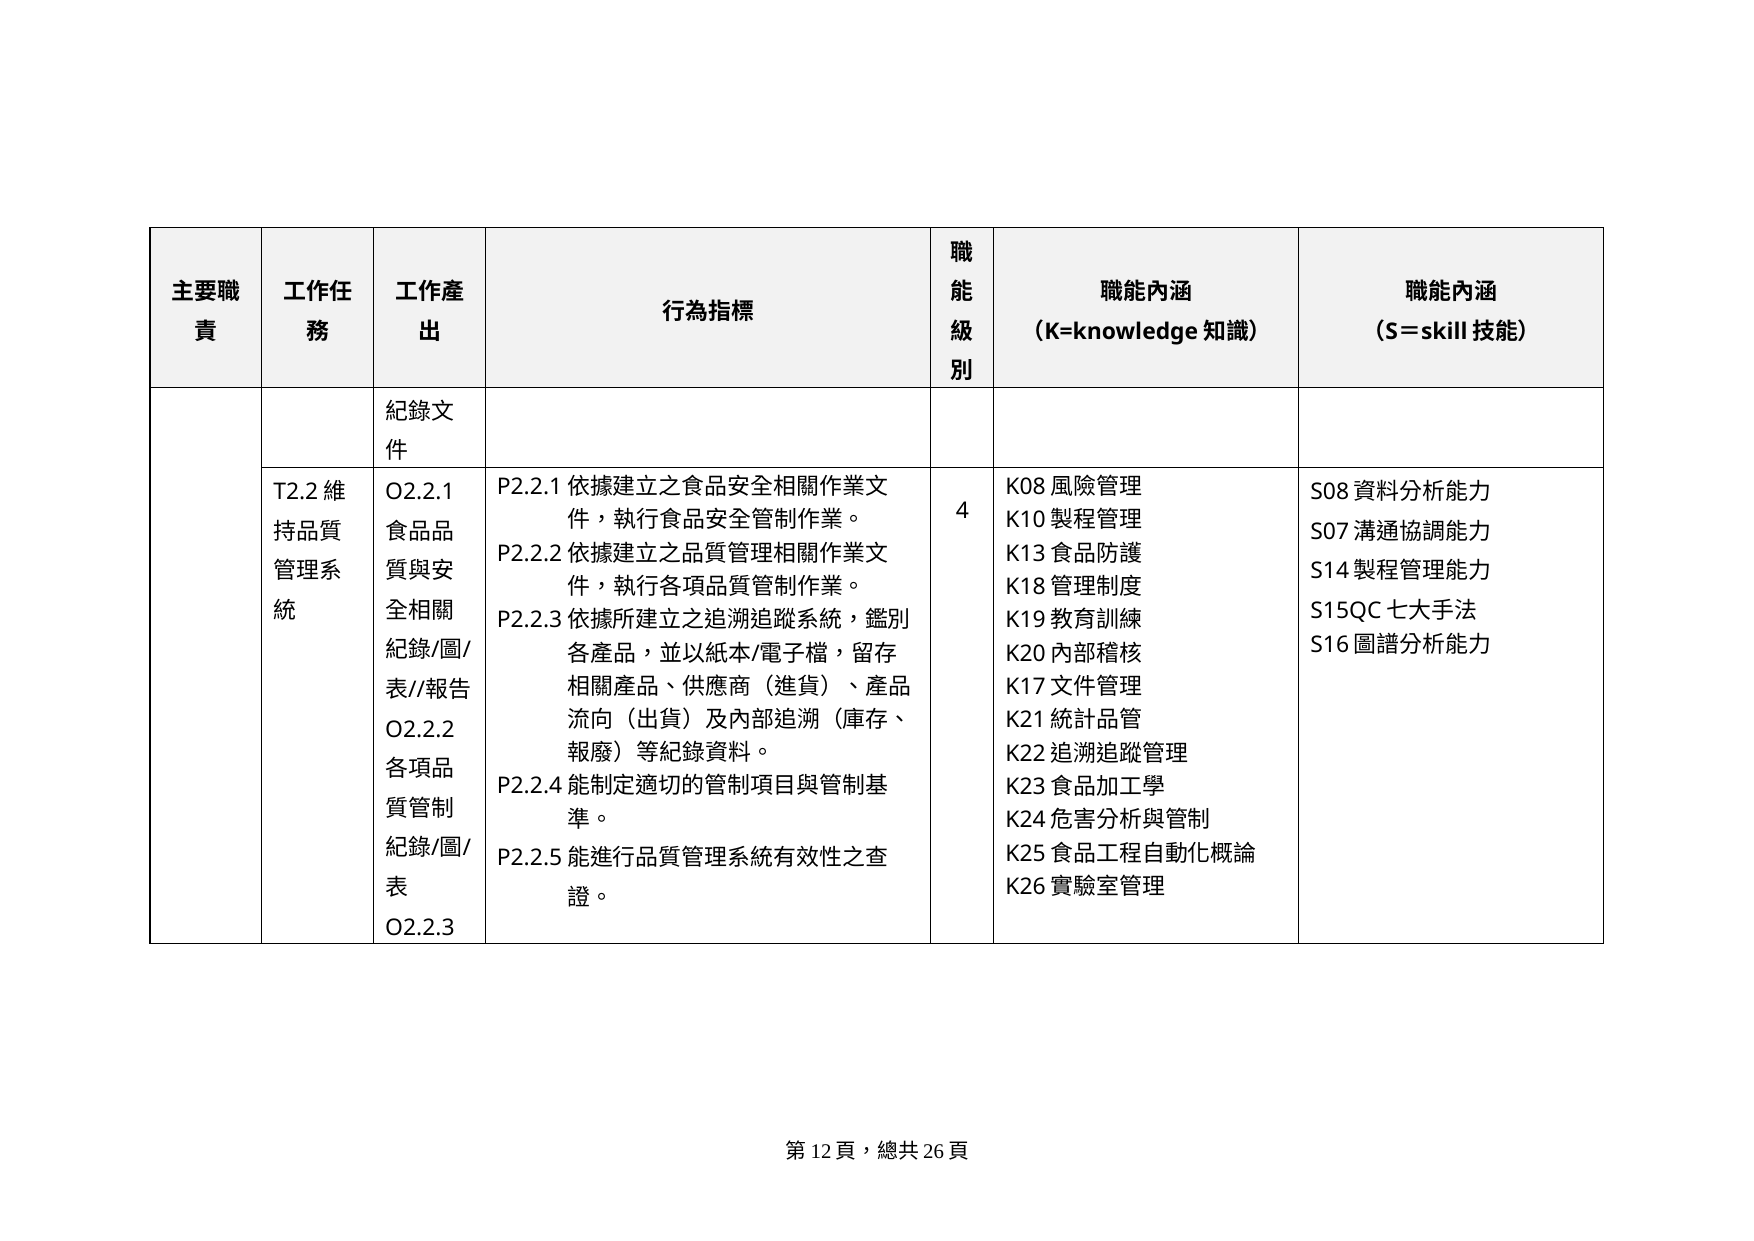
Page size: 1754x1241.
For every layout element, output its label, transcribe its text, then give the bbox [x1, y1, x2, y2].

table_header 行為指標 [486, 228, 930, 387]
table_cell [262, 388, 373, 467]
table_cell K08風險管理 K10製程管理 K13食品防護 K18管理制度 K19教育訓練 K20內部稽核 K17文件管理 K21統計品管 K22追溯追蹤管理 K23食品加工學 K24危害分析與管制 K25食品工程自動化概論 K26實驗室管理 [994, 468, 1298, 943]
table_cell T2.2維持品質管理系統 [262, 468, 373, 943]
table_cell [486, 388, 930, 467]
table_cell [994, 388, 1298, 467]
table_cell 紀錄文件 [374, 388, 485, 467]
table_cell 4 [931, 468, 993, 943]
table_cell S08資料分析能力 S07溝通協調能力 S14製程管理能力 S15QC七大手法 S16圖譜分析能力 [1299, 468, 1603, 943]
table_header 工作產出 [374, 228, 485, 387]
table_cell [931, 388, 993, 467]
table_cell [151, 388, 261, 943]
table_header 工作任務 [262, 228, 373, 387]
table_header 職能內涵 （S＝skill技能） [1299, 228, 1603, 387]
table_header 職能內涵 （K=knowledge知識） [994, 228, 1298, 387]
table_header 主要職責 [151, 228, 261, 387]
table_cell O2.2.1食品品質與安全相關紀錄/圖/表//報告 O2.2.2各項品質管制紀錄/圖/表 O2.2.3 [374, 468, 485, 943]
table_cell P2.2.1依據建立之食品安全相關作業文件，執行食品安全管制作業。 P2.2.2依據建立之品質管理相關作業文件，執行各項品質管制作業。 P2.2.3依據所建立之追溯追蹤系統，鑑別各產品，並以紙本/電子檔，留存相關產品、供應商（進貨）、產品流向（出貨）及內部追溯（庫存、報廢）等紀錄資料。 P2.2.4能制定適切的管制項目與管制基準。 P2.2.5能進行品質管理系統有效性之查證。 [486, 468, 930, 943]
table_cell [1299, 388, 1603, 467]
table_header 職能級別 [931, 228, 993, 387]
